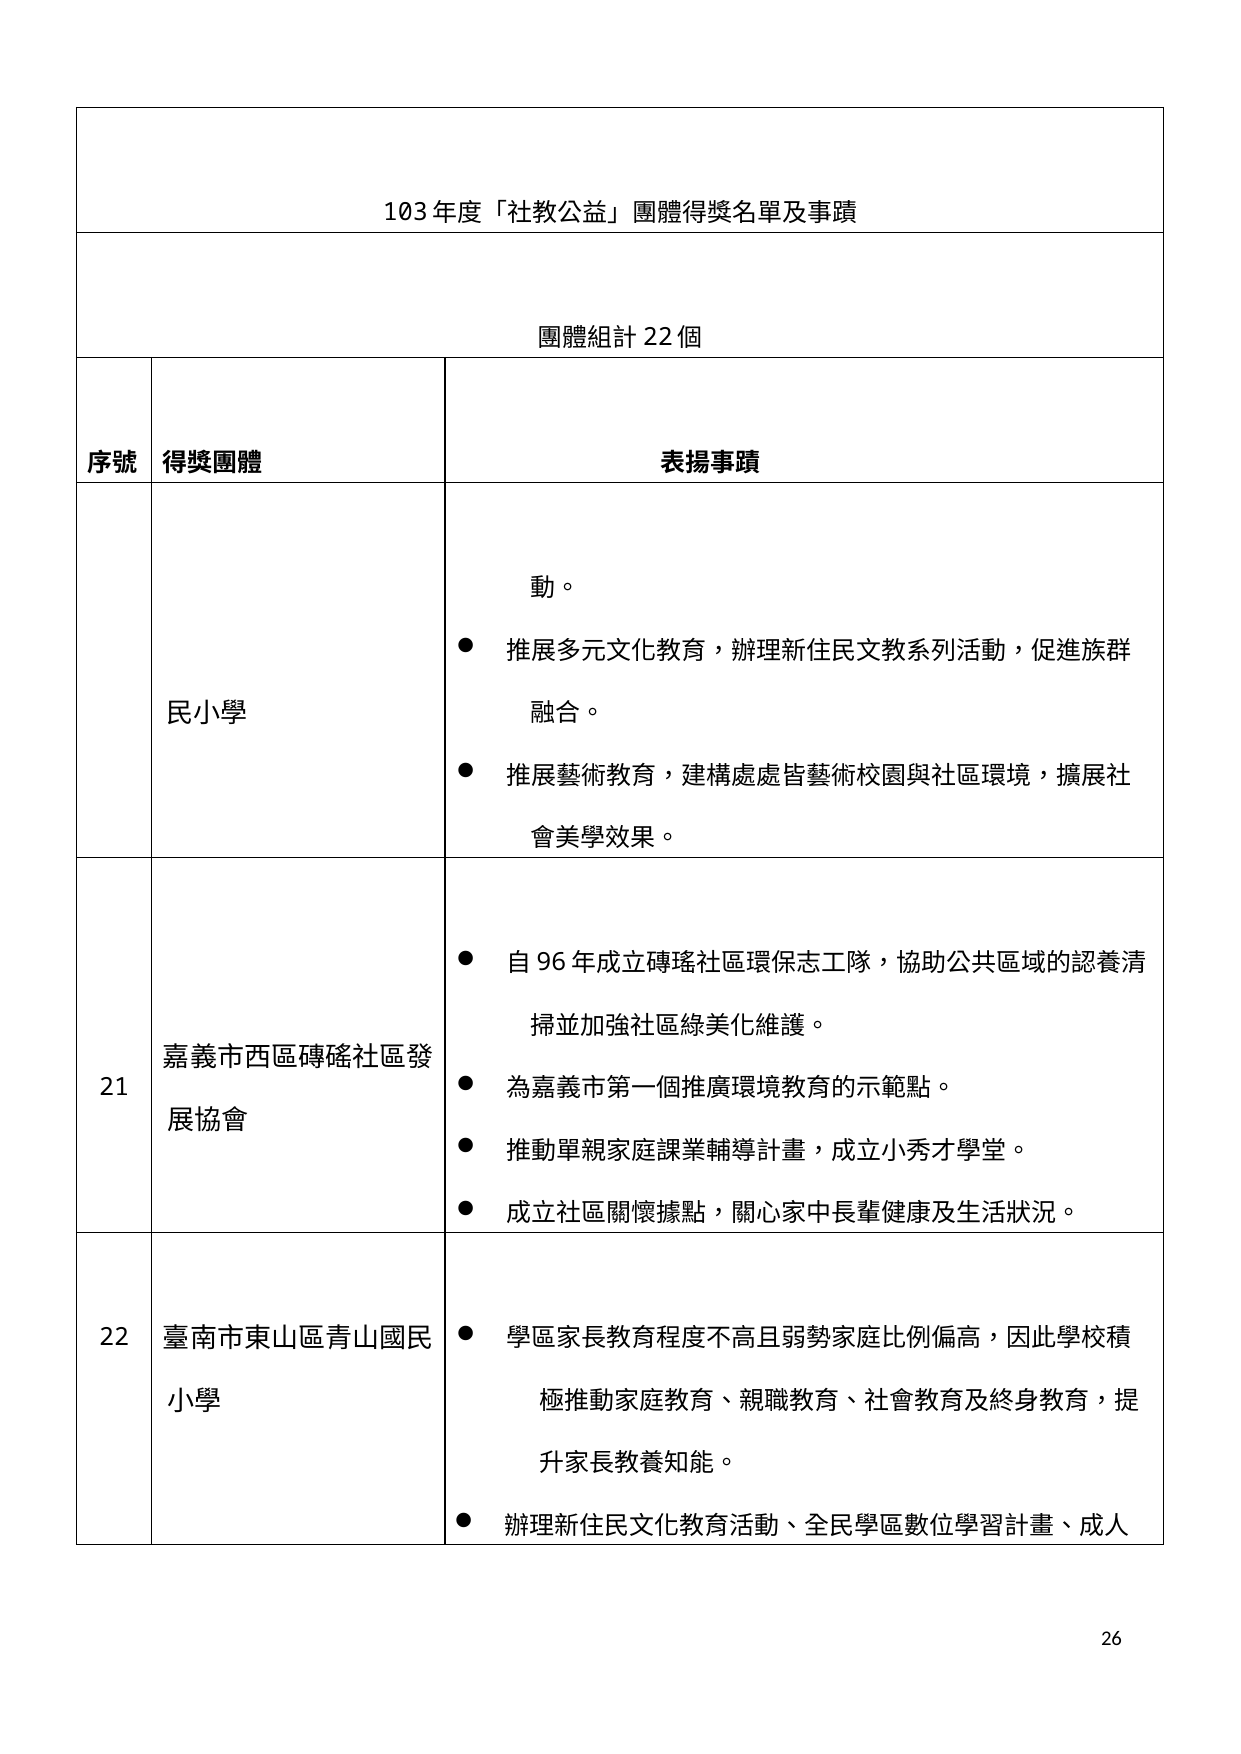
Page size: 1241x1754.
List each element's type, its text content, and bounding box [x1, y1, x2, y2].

table_cell 學區家長教育程度不高且弱勢家庭比例偏高，因此學校積極推動家庭教育、親職教育、社會教育及終身教育，提升家長教養知能。 辦理新住民文化教育活動、全民學區數位學習計畫、成人 [446, 1233, 1163, 1544]
table_cell 表揚事蹟 [446, 358, 1163, 482]
table_header 103年度「社教公益」團體得獎名單及事蹟 [77, 108, 1163, 232]
table_cell 臺南市東山區青山國民小學 [152, 1233, 444, 1544]
table_cell [77, 483, 151, 857]
table_cell 22 [77, 1233, 151, 1544]
table_cell 自96年成立磚瑤社區環保志工隊，協助公共區域的認養清掃並加強社區綠美化維護。 為嘉義市第一個推廣環境教育的示範點。 推動單親家庭課業輔導計畫，成立小秀才學堂。 成立社區關懷據點，關心家中長輩健康及生活狀況。 [446, 858, 1163, 1232]
table_cell 民小學 [152, 483, 444, 857]
table_cell 推展家庭教育不遺餘力，辦理活力家庭與教育展能系列活動。 推展多元文化教育，辦理新住民文教系列活動，促進族群融合。 推展藝術教育，建構處處皆藝術校園與社區環境，擴展社會美學效果。 [446, 483, 1163, 857]
table_cell 得獎團體 [152, 358, 444, 482]
table_cell 嘉義市西區磚磘社區發展協會 [152, 858, 444, 1232]
table_cell 21 [77, 858, 151, 1232]
table_cell 序號 [77, 358, 151, 482]
table_cell 團體組計22個 [77, 233, 1163, 357]
